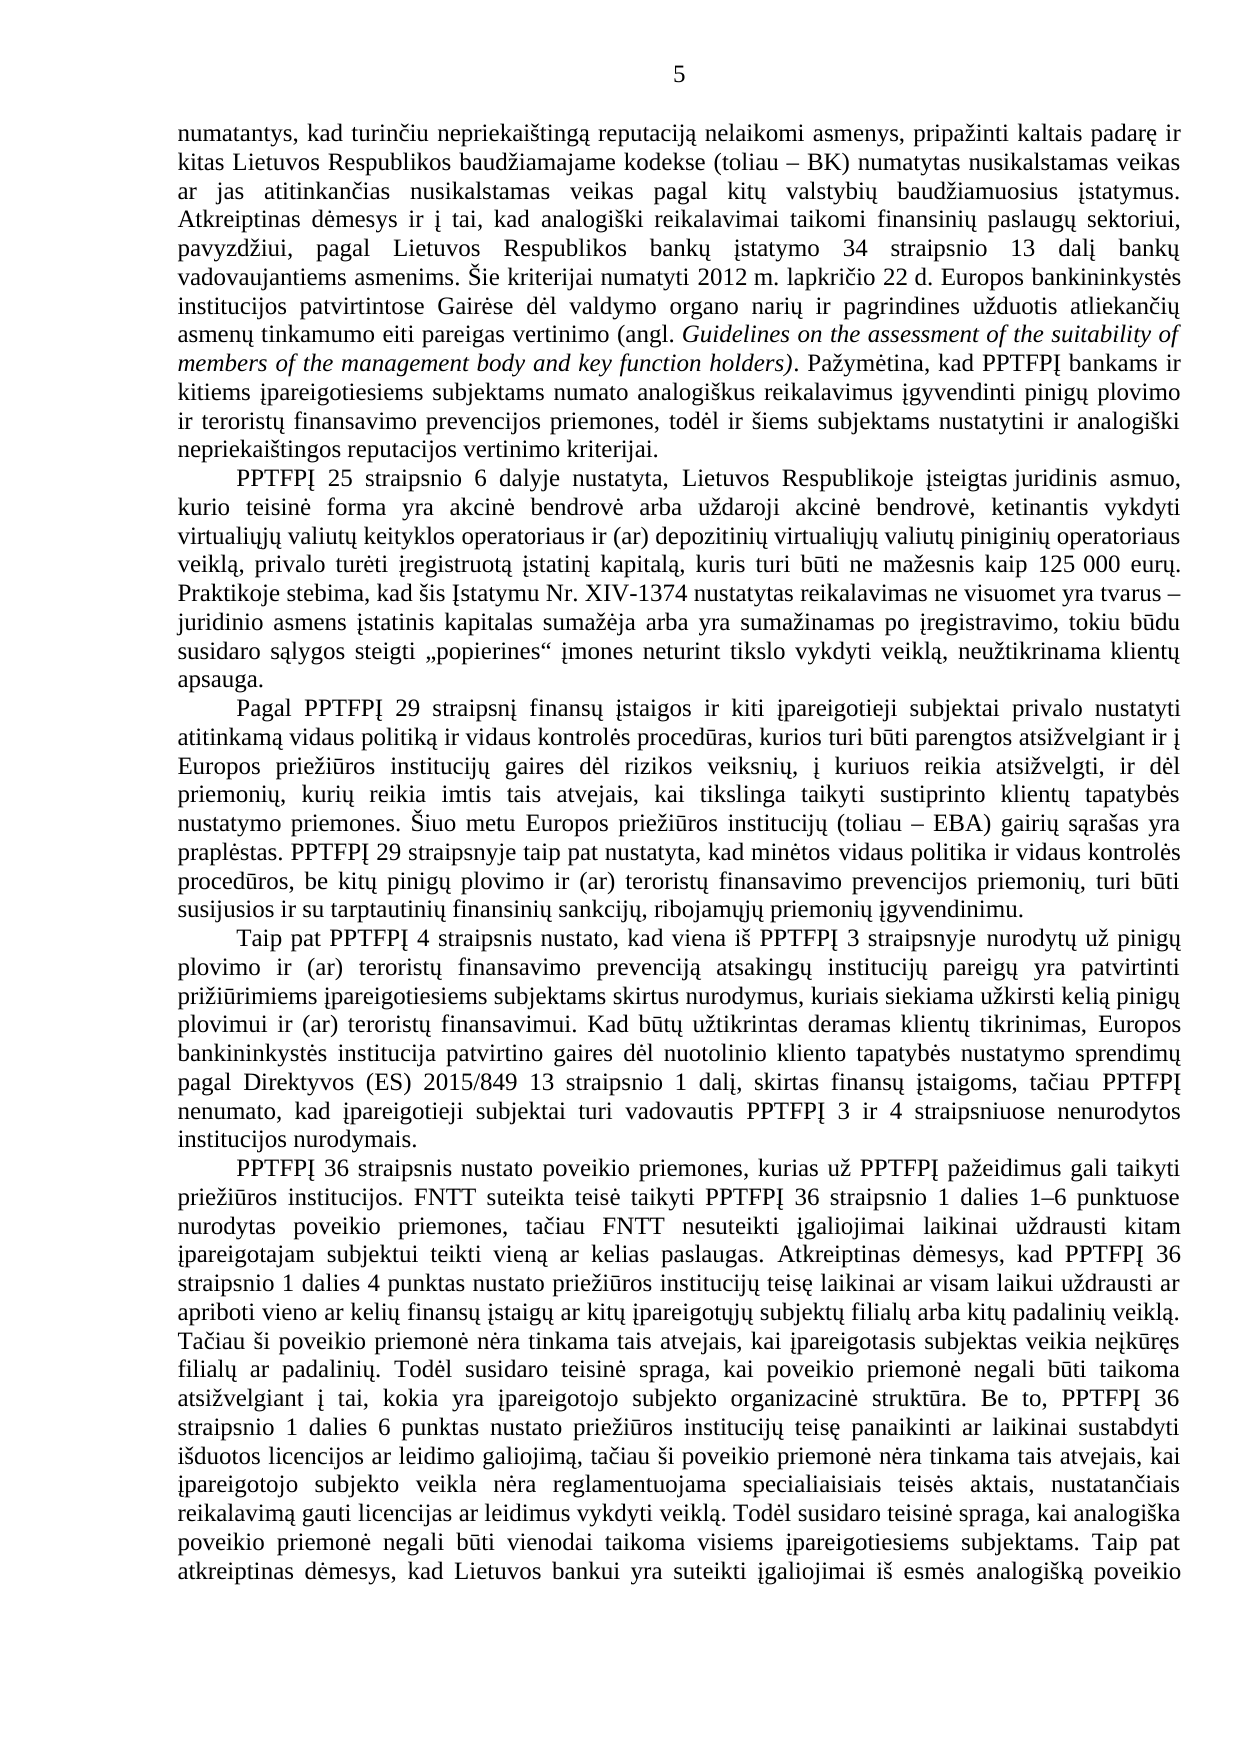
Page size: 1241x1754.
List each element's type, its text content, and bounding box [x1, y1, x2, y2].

text Pagal PPTFPĮ 29 straipsnį finansų įstaigos ir kiti įpareigotieji subjektai privalo nustatyti atitinkamą vidaus politiką ir vidaus kontrolės procedūras, kurios turi būti parengtos atsižvelgiant ir į Europos priežiūros institucijų gaires dėl rizikos veiksnių, į kuriuos reikia atsižvelgti, ir dėl priemonių, kurių reikia imtis tais atvejais, kai tikslinga taikyti sustiprinto klientų tapatybės nustatymo priemones. Šiuo metu Europos priežiūros institucijų (toliau – EBA) gairių sąrašas yra praplėstas. PPTFPĮ 29 straipsnyje taip pat nustatyta, kad minėtos vidaus politika ir vidaus kontrolės procedūros, be kitų pinigų plovimo ir (ar) teroristų finansavimo prevencijos priemonių, turi būti susijusios ir su tarptautinių finansinių sankcijų, ribojamųjų priemonių įgyvendinimu. [177, 693, 1181, 923]
text PPTFPĮ 36 straipsnis nustato poveikio priemones, kurias už PPTFPĮ pažeidimus gali taikyti priežiūros institucijos. FNTT suteikta teisė taikyti PPTFPĮ 36 straipsnio 1 dalies 1–6 punktuose nurodytas poveikio priemones, tačiau FNTT nesuteikti įgaliojimai laikinai uždrausti kitam įpareigotajam subjektui teikti vieną ar kelias paslaugas. Atkreiptinas dėmesys, kad PPTFPĮ 36 straipsnio 1 dalies 4 punktas nustato priežiūros institucijų teisę laikinai ar visam laikui uždrausti ar apriboti vieno ar kelių finansų įstaigų ar kitų įpareigotųjų subjektų filialų arba kitų padalinių veiklą. Tačiau ši poveikio priemonė nėra tinkama tais atvejais, kai įpareigotasis subjektas veikia neįkūręs filialų ar padalinių. Todėl susidaro teisinė spraga, kai poveikio priemonė negali būti taikoma atsižvelgiant į tai, kokia yra įpareigotojo subjekto organizacinė struktūra. Be to, PPTFPĮ 36 straipsnio 1 dalies 6 punktas nustato priežiūros institucijų teisę panaikinti ar laikinai sustabdyti išduotos licencijos ar leidimo galiojimą, tačiau ši poveikio priemonė nėra tinkama tais atvejais, kai įpareigotojo subjekto veikla nėra reglamentuojama specialiaisiais teisės aktais, nustatančiais reikalavimą gauti licencijas ar leidimus vykdyti veiklą. Todėl susidaro teisinė spraga, kai analogiška poveikio priemonė negali būti vienodai taikoma visiems įpareigotiesiems subjektams. Taip pat atkreiptinas dėmesys, kad Lietuvos bankui yra suteikti įgaliojimai iš esmės analogišką poveikio [177, 1153, 1181, 1584]
text Taip pat PPTFPĮ 4 straipsnis nustato, kad viena iš PPTFPĮ 3 straipsnyje nurodytų už pinigų plovimo ir (ar) teroristų finansavimo prevenciją atsakingų institucijų pareigų yra patvirtinti prižiūrimiems įpareigotiesiems subjektams skirtus nurodymus, kuriais siekiama užkirsti kelią pinigų plovimui ir (ar) teroristų finansavimui. Kad būtų užtikrintas deramas klientų tikrinimas, Europos bankininkystės institucija patvirtino gaires dėl nuotolinio kliento tapatybės nustatymo sprendimų pagal Direktyvos (ES) 2015/849 13 straipsnio 1 dalį, skirtas finansų įstaigoms, tačiau PPTFPĮ nenumato, kad įpareigotieji subjektai turi vadovautis PPTFPĮ 3 ir 4 straipsniuose nenurodytos institucijos nurodymais. [177, 923, 1181, 1153]
text numatantys, kad turinčiu nepriekaištingą reputaciją nelaikomi asmenys, pripažinti kaltais padarę ir kitas Lietuvos Respublikos baudžiamajame kodekse (toliau – BK) numatytas nusikalstamas veikas ar jas atitinkančias nusikalstamas veikas pagal kitų valstybių baudžiamuosius įstatymus. Atkreiptinas dėmesys ir į tai, kad analogiški reikalavimai taikomi finansinių paslaugų sektoriui, pavyzdžiui, pagal Lietuvos Respublikos bankų įstatymo 34 straipsnio 13 dalį bankų vadovaujantiems asmenims. Šie kriterijai numatyti 2012 m. lapkričio 22 d. Europos bankininkystės institucijos patvirtintose Gairėse dėl valdymo organo narių ir pagrindines užduotis atliekančių asmenų tinkamumo eiti pareigas vertinimo (angl. Guidelines on the assessment of the suitability of members of the management body and key function holders). Pažymėtina, kad PPTFPĮ bankams ir kitiems įpareigotiesiems subjektams numato analogiškus reikalavimus įgyvendinti pinigų plovimo ir teroristų finansavimo prevencijos priemones, todėl ir šiems subjektams nustatytini ir analogiški nepriekaištingos reputacijos vertinimo kriterijai. [177, 118, 1181, 463]
text PPTFPĮ 25 straipsnio 6 dalyje nustatyta, Lietuvos Respublikoje įsteigtas juridinis asmuo, kurio teisinė forma yra akcinė bendrovė arba uždaroji akcinė bendrovė, ketinantis vykdyti virtualiųjų valiutų keityklos operatoriaus ir (ar) depozitinių virtualiųjų valiutų piniginių operatoriaus veiklą, privalo turėti įregistruotą įstatinį kapitalą, kuris turi būti ne mažesnis kaip 125 000 eurų. Praktikoje stebima, kad šis Įstatymu Nr. XIV-1374 nustatytas reikalavimas ne visuomet yra tvarus – juridinio asmens įstatinis kapitalas sumažėja arba yra sumažinamas po įregistravimo, tokiu būdu susidaro sąlygos steigti „popierines“ įmones neturint tikslo vykdyti veiklą, neužtikrinama klientų apsauga. [177, 463, 1181, 693]
